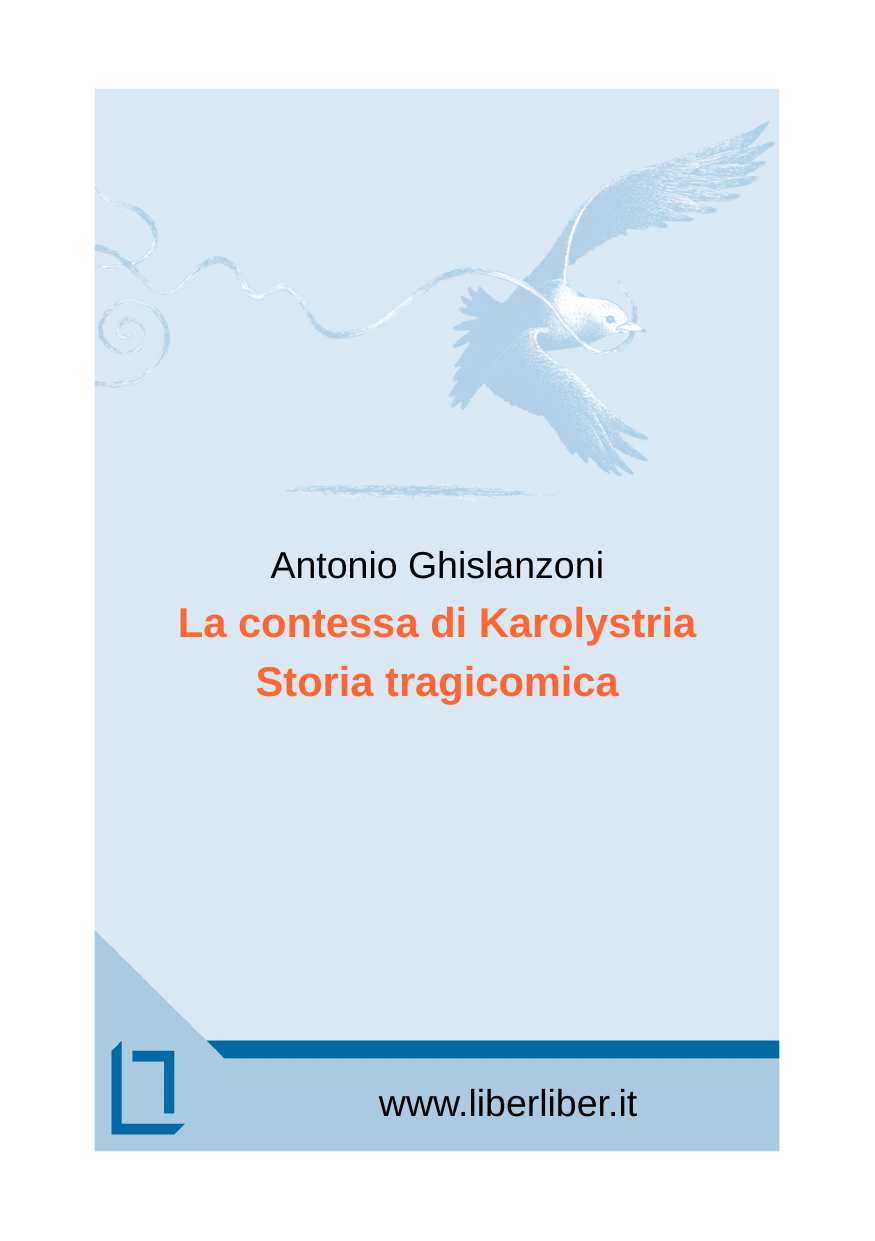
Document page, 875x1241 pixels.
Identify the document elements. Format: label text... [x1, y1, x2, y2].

text www.liberliber.it [331, 1081, 685, 1124]
text Antonio Ghislanzoni [94, 543, 779, 586]
text Storia tragicomica [94, 658, 779, 706]
picture [94, 88, 780, 1152]
text La contessa di Karolystria [94, 598, 779, 646]
